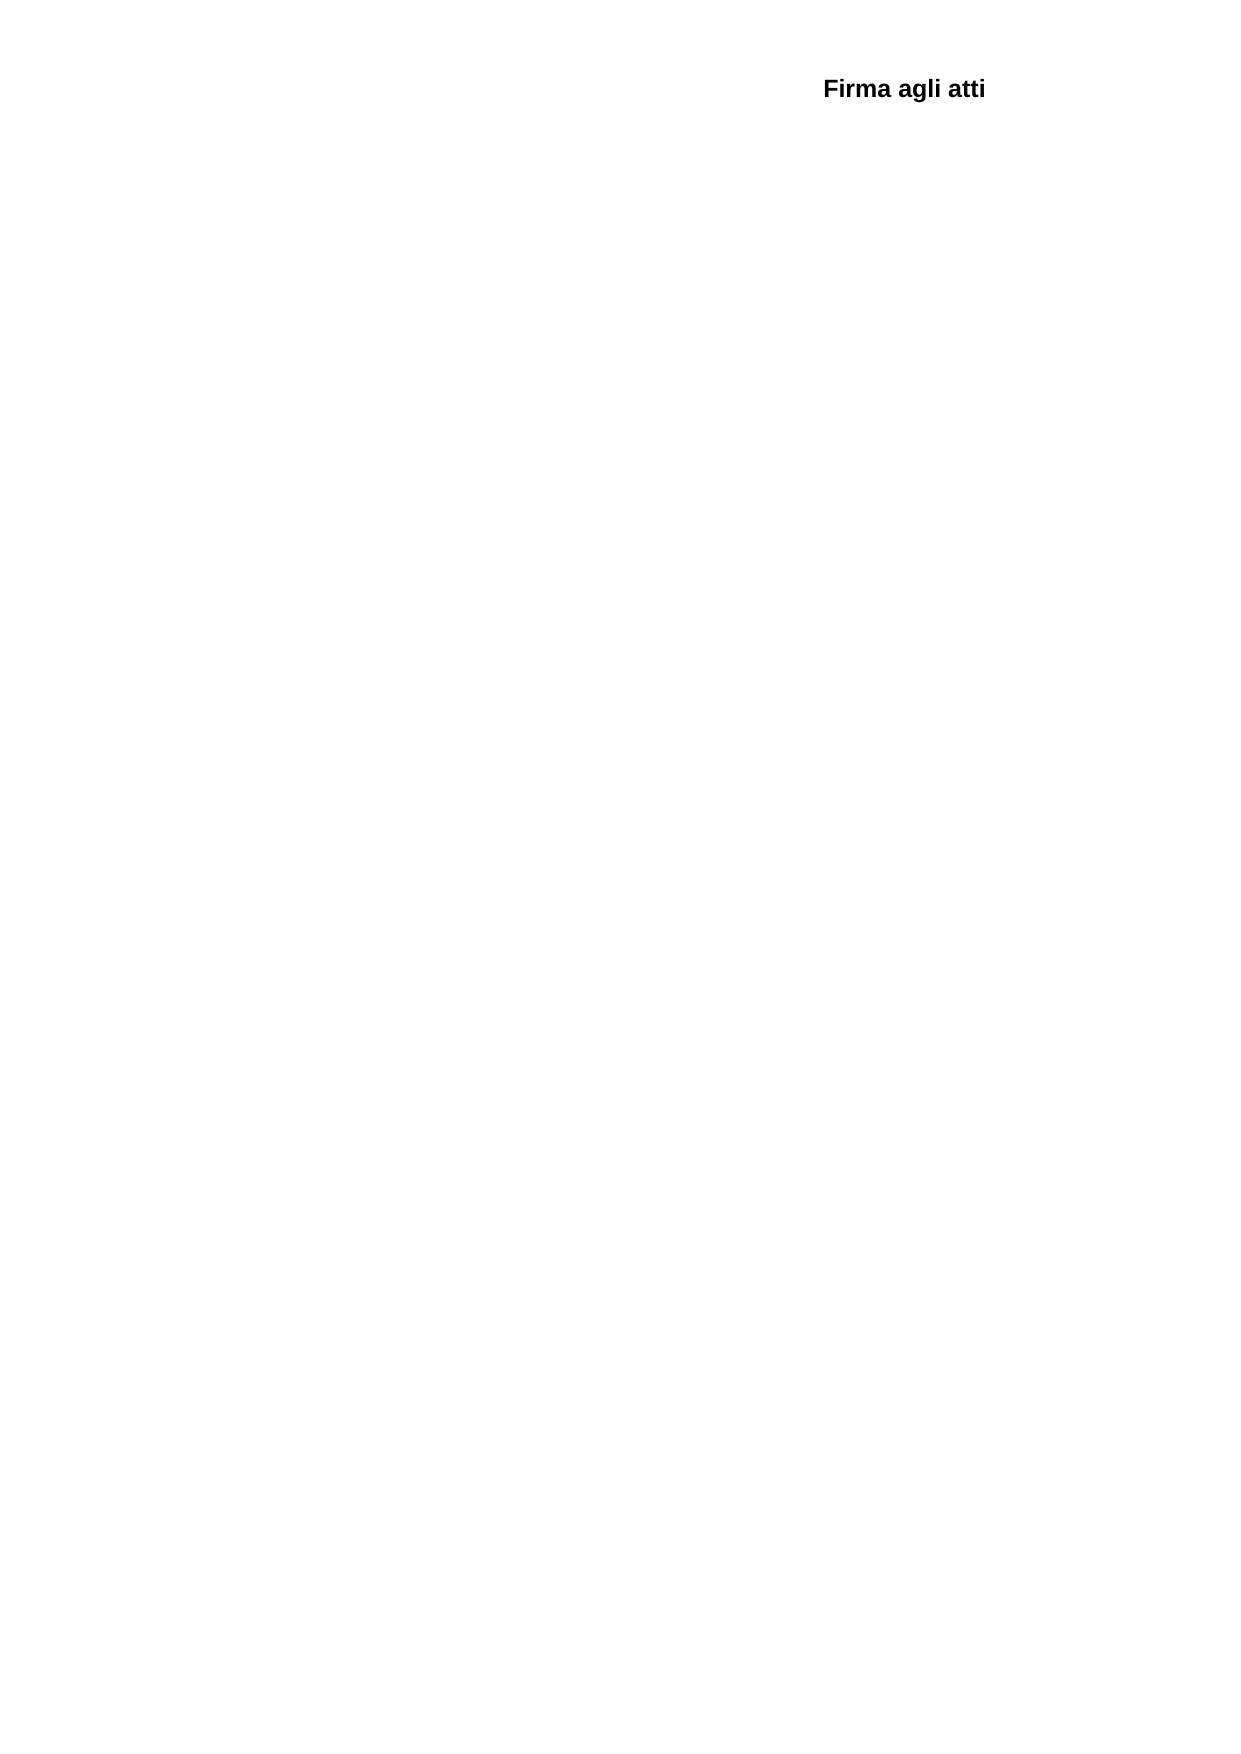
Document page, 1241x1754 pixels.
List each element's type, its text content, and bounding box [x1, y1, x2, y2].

text Firma agli atti [118, 74, 1136, 102]
